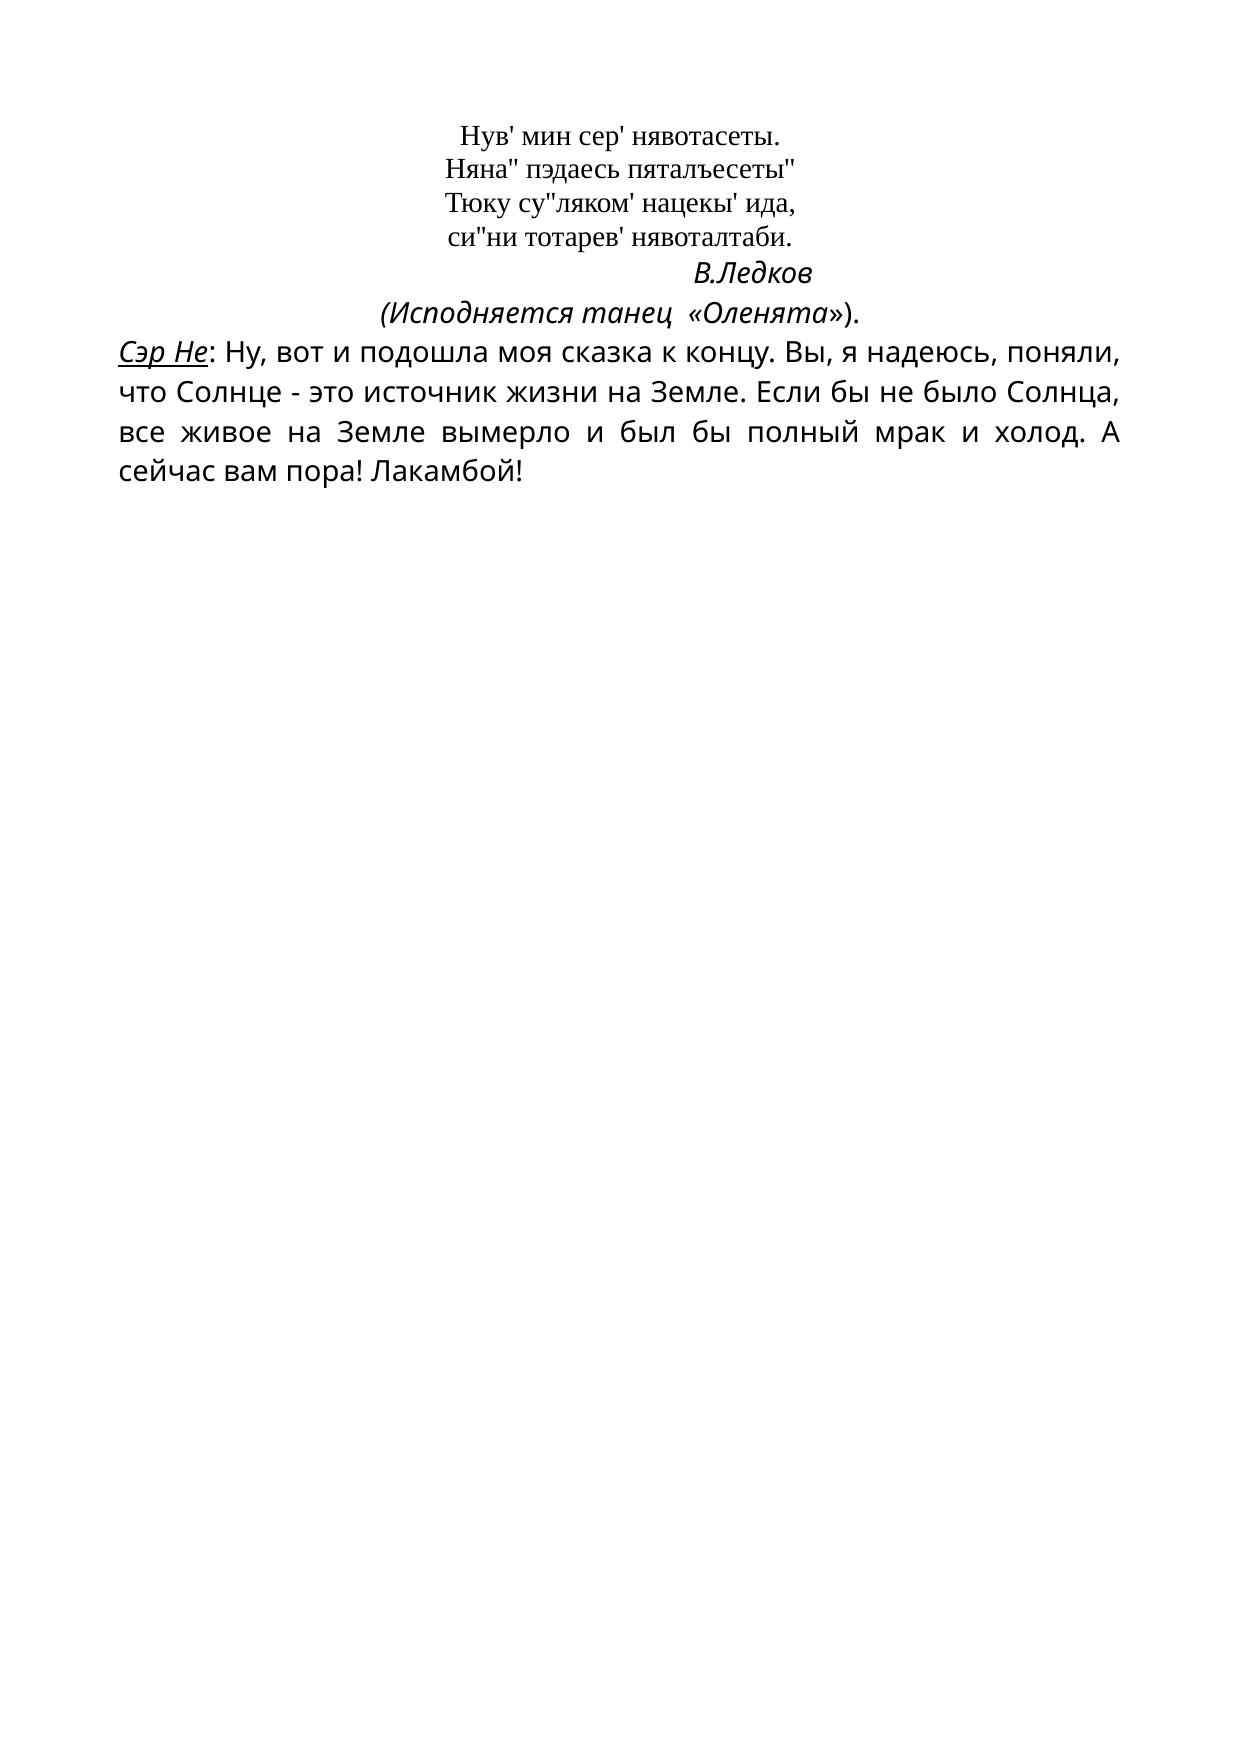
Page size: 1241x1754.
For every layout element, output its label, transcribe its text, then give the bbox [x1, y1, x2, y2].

text (Исподняется танец «Оленята»). [118, 292, 1122, 332]
text В.Ледков [118, 252, 1122, 292]
text Нув' мин сер' нявотасеты. [118, 118, 1122, 152]
text Сэр Не: Ну, вот и подошла моя сказка к концу. Вы, я надеюсь, поняли, что Солнце - это источник жизни на Земле. Если бы не было Солнца, все живое на Земле вымерло и был бы полный мрак и холод. А сейчас вам пора! Лакамбой! [118, 332, 1122, 490]
text Няна'' пэдаесь пяталъесеты'' [118, 152, 1122, 185]
text си''ни тотарев' нявоталтаби. [118, 219, 1122, 252]
text Тюку су''ляком' нацекы' ида, [118, 185, 1122, 219]
